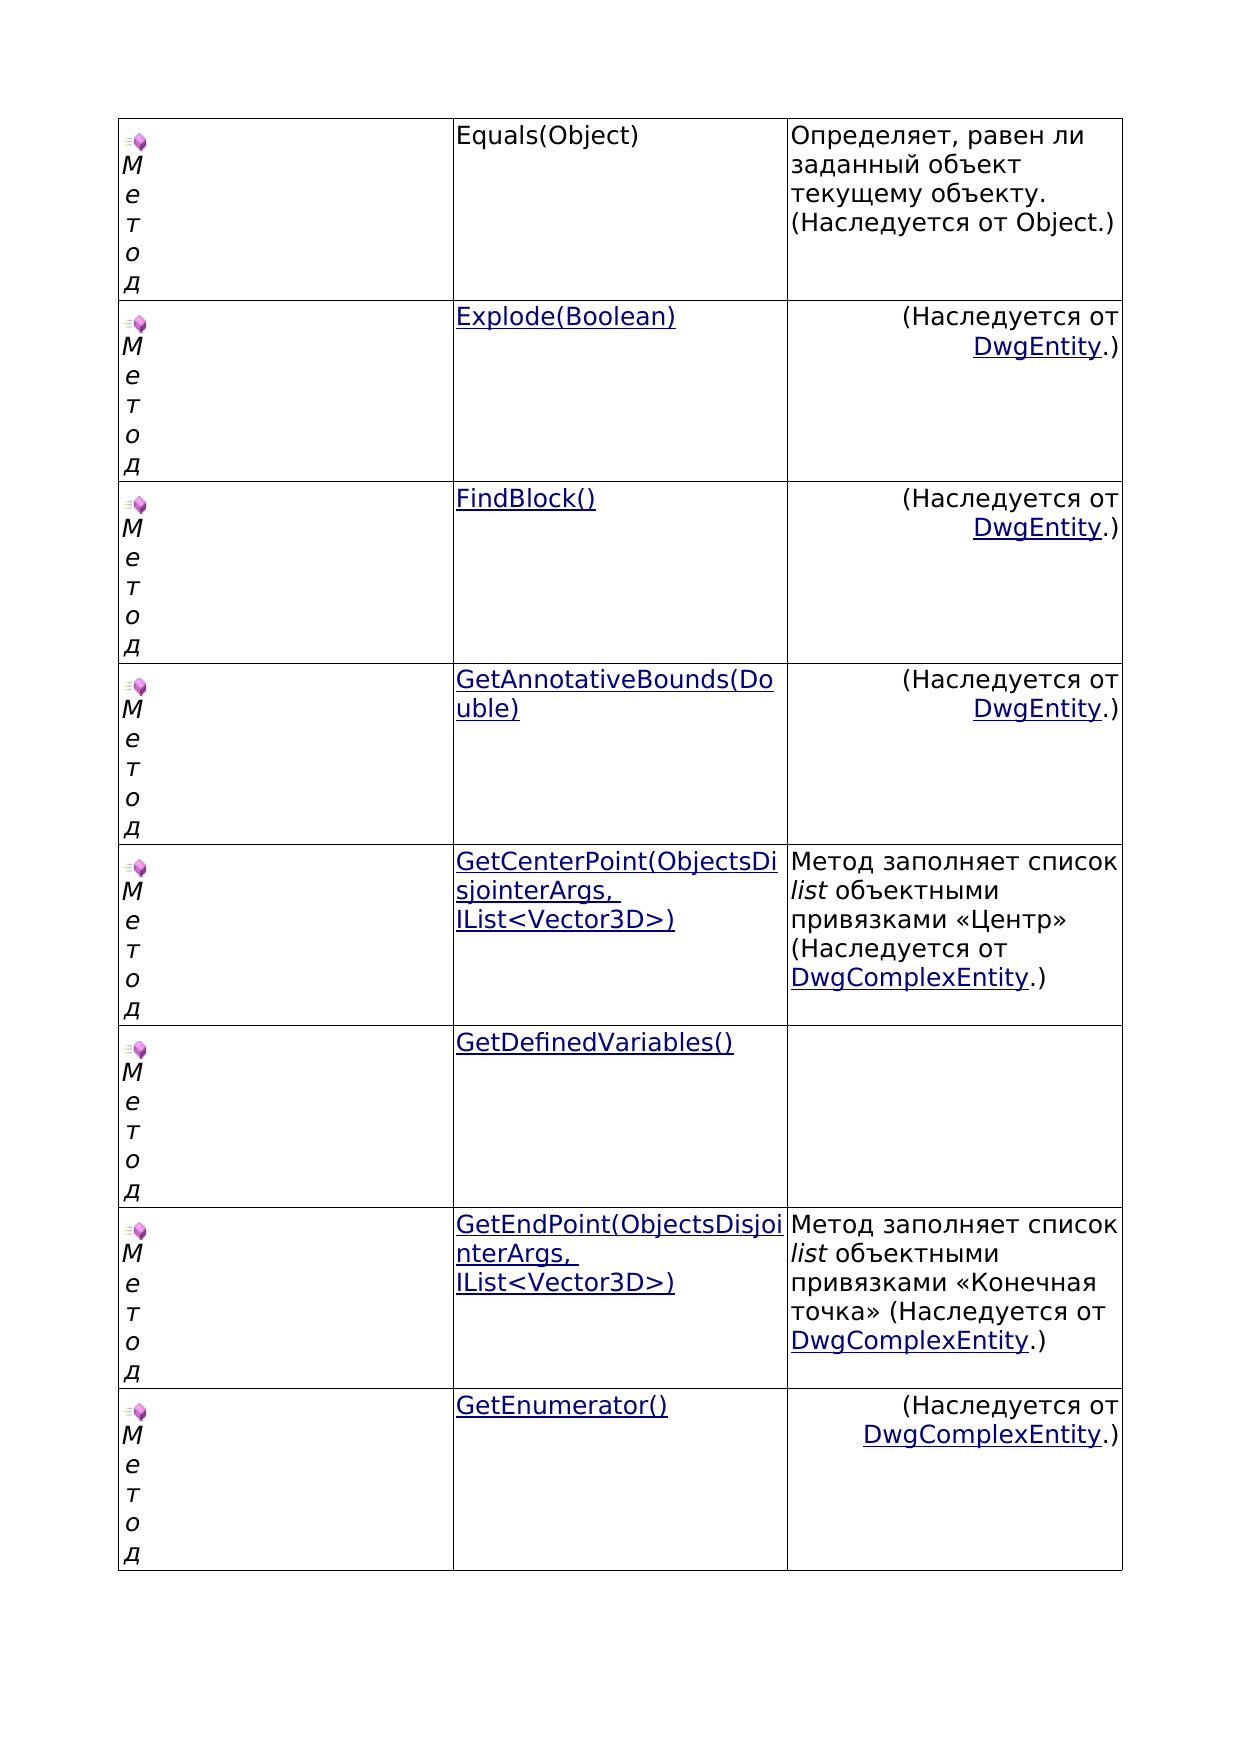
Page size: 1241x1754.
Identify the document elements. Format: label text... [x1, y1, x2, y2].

picture [121, 133, 147, 151]
picture [121, 315, 147, 333]
table_cell Метод заполняет список list объектными привязками «Центр» (Наследуется от DwgComplexEntity.) [788, 845, 1122, 1025]
picture [121, 1222, 147, 1240]
table_cell [119, 119, 453, 299]
table_cell Определяет, равен ли заданный объект текущему объекту. (Наследуется от Object.) [788, 119, 1122, 299]
table_cell (Наследуется от DwgEntity.) [788, 482, 1122, 662]
table_cell GetAnnotativeBounds(Double) [454, 664, 787, 844]
table_cell Explode(Boolean) [454, 301, 787, 481]
table_cell FindBlock() [454, 482, 787, 662]
table_cell Метод заполняет список list объектными привязками «Конечная точка» (Наследуется от DwgComplexEntity.) [788, 1208, 1122, 1388]
table_cell GetCenterPoint(ObjectsDisjointerArgs, IList<Vector3D>) [454, 845, 787, 1025]
table_cell GetDefinedVariables() [454, 1026, 787, 1207]
table_cell Equals(Object) [454, 119, 787, 299]
table_cell (Наследуется от DwgComplexEntity.) [788, 1389, 1122, 1570]
table_cell [119, 1026, 453, 1207]
table_cell [119, 845, 453, 1025]
picture [121, 496, 147, 514]
table_cell [119, 1208, 453, 1388]
table_cell (Наследуется от DwgEntity.) [788, 301, 1122, 481]
picture [121, 1403, 147, 1421]
picture [121, 678, 147, 696]
table_cell [119, 1389, 453, 1570]
table_cell [119, 482, 453, 662]
table_cell (Наследуется от DwgEntity.) [788, 664, 1122, 844]
picture [121, 859, 147, 877]
table_cell [119, 664, 453, 844]
table_cell GetEndPoint(ObjectsDisjointerArgs, IList<Vector3D>) [454, 1208, 787, 1388]
picture [121, 1041, 147, 1059]
table_cell GetEnumerator() [454, 1389, 787, 1570]
table_cell [788, 1026, 1122, 1207]
table_cell [119, 301, 453, 481]
